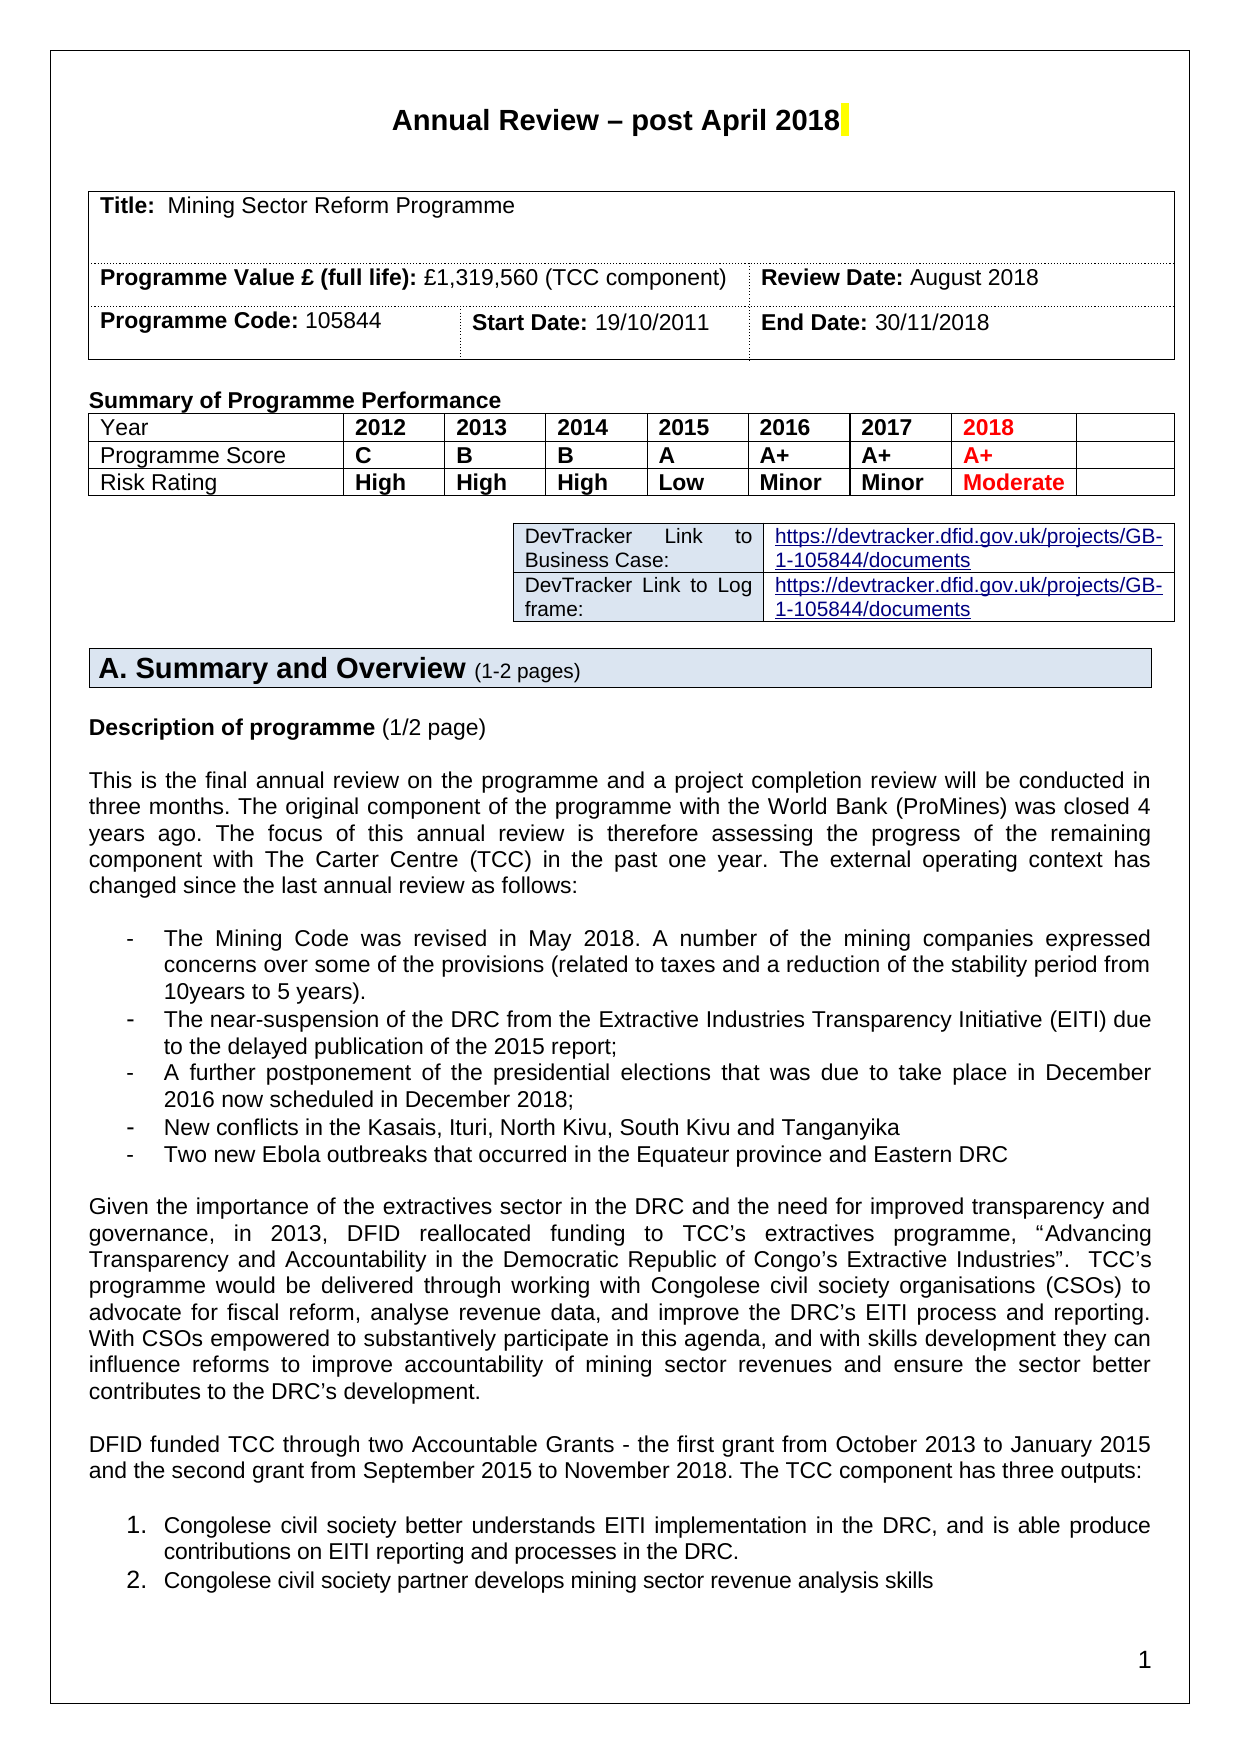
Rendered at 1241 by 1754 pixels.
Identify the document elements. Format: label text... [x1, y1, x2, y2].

table_header Title: Mining Sector Reform Programme [89, 192, 1174, 263]
table_header [1077, 414, 1174, 441]
text Summary of Programme Performance [89, 387, 1152, 413]
text DFID funded TCC through two Accountable Grants - the first grant from October 2013 to January 2015 and the second grant from September 2015 to November 2018. The TCC component has three outputs: [89, 1431, 1152, 1483]
table_cell Moderate [952, 469, 1076, 495]
table_cell A+ [749, 442, 849, 468]
table_cell A [648, 442, 748, 468]
list The Mining Code was revised in May 2018. A number of the mining companies expressed concerns over some of the provisions (related to taxes and a reduction of the stability period from 10years to 5 years). [126, 925, 1152, 1004]
table_cell Programme Code: 105844 [89, 306, 461, 359]
text This is the final annual review on the programme and a project completion review will be conducted in three months. The original component of the programme with the World Bank (ProMines) was closed 4 years ago. The focus of this annual review is therefore assessing the progress of the remaining component with The Carter Centre (TCC) in the past one year. The external operating context has changed since the last annual review as follows: [89, 767, 1152, 899]
table_cell High [445, 469, 545, 495]
table_cell Minor [851, 469, 951, 495]
table_header 2017 [851, 414, 951, 441]
table_cell Low [648, 469, 748, 495]
table_header https://devtracker.dfid.gov.uk/projects/GB-1-105844/documents [764, 524, 1174, 572]
table_header 2014 [546, 414, 647, 441]
list A further postponement of the presidential elections that was due to take place in December 2016 now scheduled in December 2018; [126, 1059, 1152, 1112]
table_cell DevTracker Link to Log frame: [514, 573, 763, 621]
table_cell Minor [749, 469, 849, 495]
table_cell A+ [851, 442, 951, 468]
table_cell A+ [952, 442, 1076, 468]
text A. Summary and Overview (1-2 pages) [90, 649, 1151, 687]
table_header DevTracker Link to Business Case: [514, 524, 763, 572]
table_header 2012 [344, 414, 444, 441]
table_cell https://devtracker.dfid.gov.uk/projects/GB-1-105844/documents [764, 573, 1174, 621]
table_header 2016 [749, 414, 849, 441]
table_header 2015 [648, 414, 748, 441]
table_header Year [89, 414, 343, 441]
text Given the importance of the extractives sector in the DRC and the need for improved transparency and governance, in 2013, DFID reallocated funding to TCC’s extractives programme, “Advancing Transparency and Accountability in the Democratic Republic of Congo’s Extractive Industries”. TCC’s programme would be delivered through working with Congolese civil society organisations (CSOs) to advocate for fiscal reform, analyse revenue data, and improve the DRC’s EITI process and reporting. With CSOs empowered to substantively participate in this agenda, and with skills development they can influence reforms to improve accountability of mining sector revenues and ensure the sector better contributes to the DRC’s development. [89, 1193, 1152, 1404]
table_cell [1077, 442, 1174, 468]
table_cell Review Date: August 2018 [750, 263, 1174, 306]
table_cell End Date: 30/11/2018 [750, 306, 1174, 359]
text Description of programme (1/2 page) [89, 714, 1152, 741]
table_cell Start Date: 19/10/2011 [461, 306, 749, 359]
table_cell Risk Rating [89, 469, 343, 495]
list The near-suspension of the DRC from the Extractive Industries Transparency Initiative (EITI) due to the delayed publication of the 2015 report; [126, 1004, 1152, 1059]
table_cell High [344, 469, 444, 495]
table_header 2018 [952, 414, 1076, 441]
table_cell [1077, 469, 1174, 495]
table_cell Programme Score [89, 442, 343, 468]
list Two new Ebola outbreaks that occurred in the Equateur province and Eastern DRC [126, 1141, 1152, 1167]
list Congolese civil society better understands EITI implementation in the DRC, and is able produce contributions on EITI reporting and processes in the DRC. [126, 1509, 1152, 1565]
list Congolese civil society partner develops mining sector revenue analysis skills [126, 1565, 1152, 1593]
text Annual Review – post April 2018 [89, 103, 1152, 136]
table_cell B [445, 442, 545, 468]
list New conflicts in the Kasais, Ituri, North Kivu, South Kivu and Tanganyika [126, 1112, 1152, 1141]
table_cell High [546, 469, 647, 495]
table_header 2013 [445, 414, 545, 441]
table_cell Programme Value £ (full life): £1,319,560 (TCC component) [89, 263, 749, 306]
table_cell B [546, 442, 647, 468]
table_cell C [344, 442, 444, 468]
